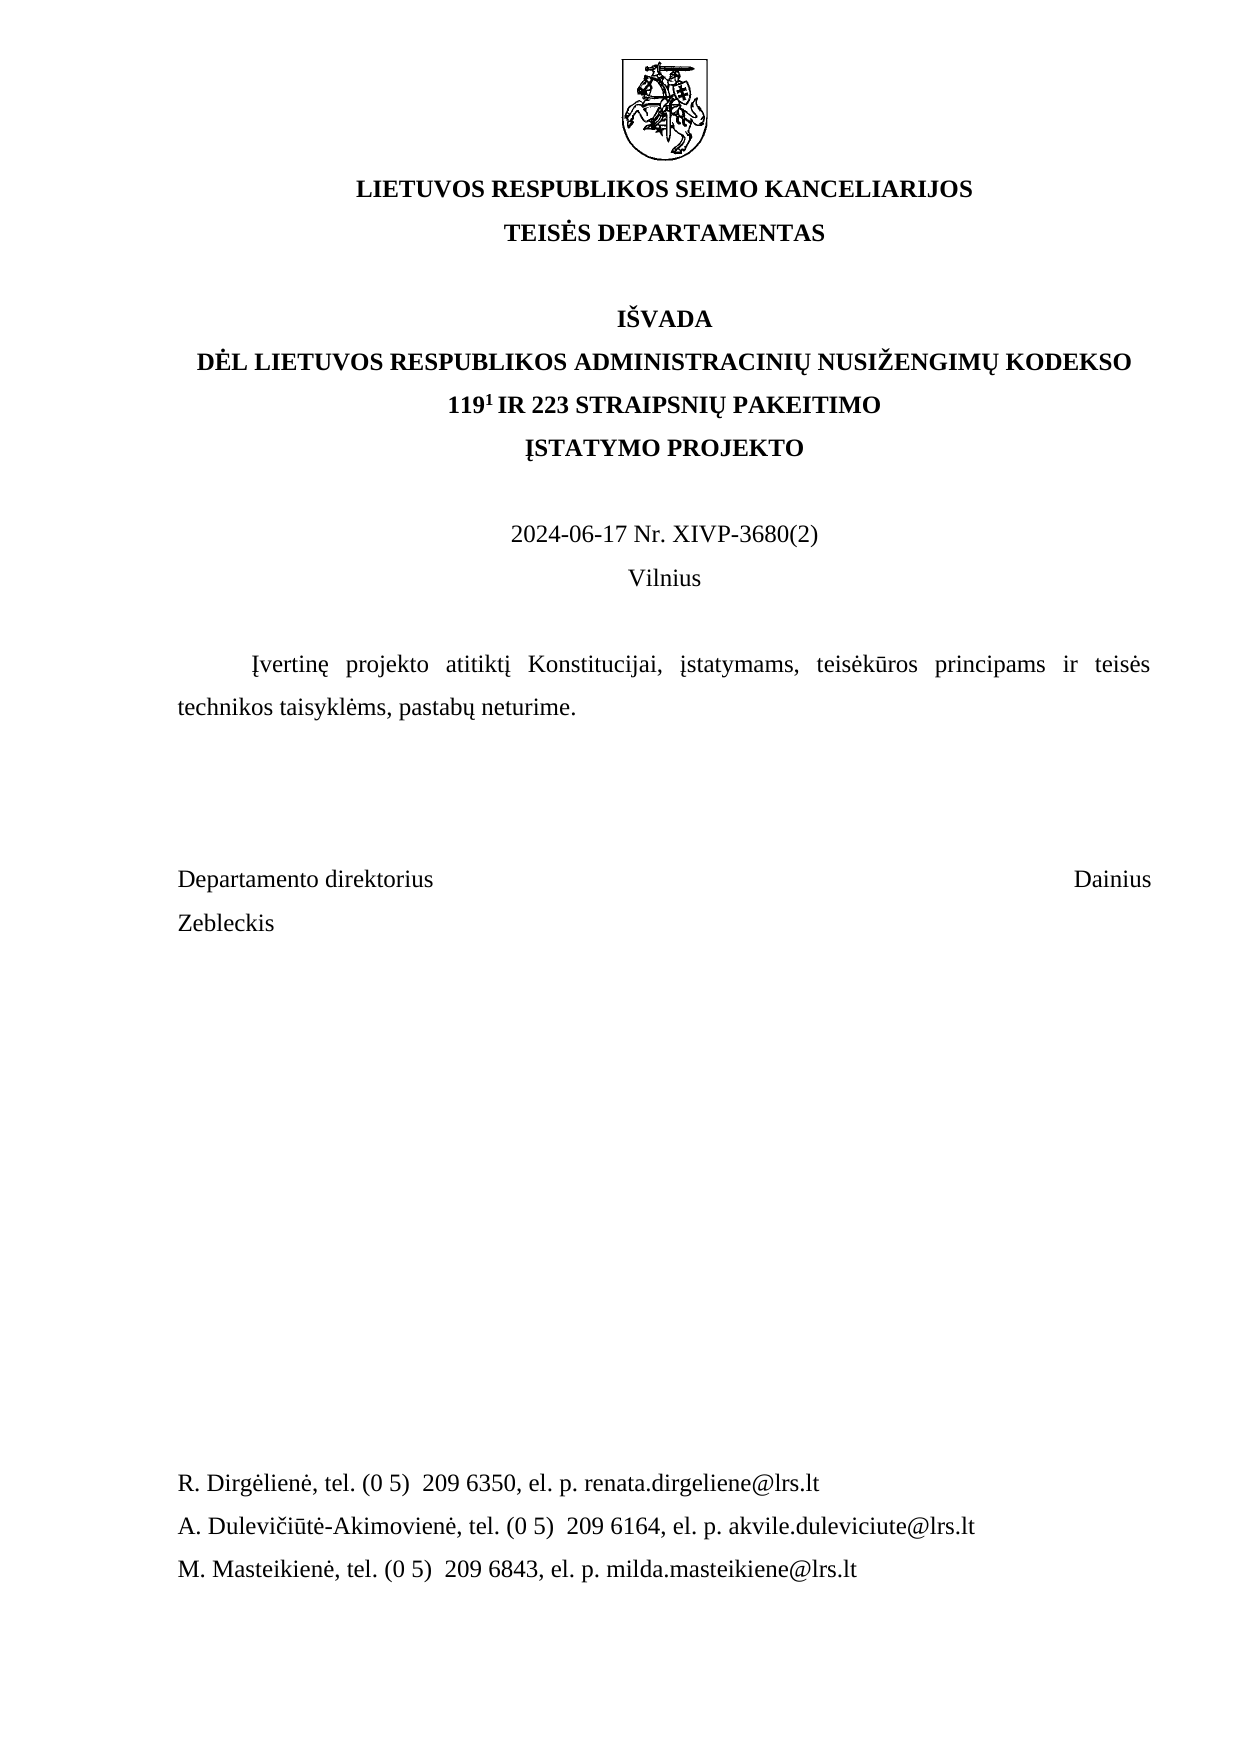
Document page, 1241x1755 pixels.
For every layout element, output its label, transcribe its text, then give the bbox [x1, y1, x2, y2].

text Vilnius [177, 563, 1152, 591]
text IŠVADA [177, 304, 1152, 333]
text Įvertinę projekto atitiktį Konstitucijai, įstatymams, teisėkūros principams ir teisės technikos taisyklėms, pastabų neturime. [177, 649, 1152, 721]
text M. Masteikienė, tel. (0 5) 209 6843, el. p. milda.masteikiene@lrs.lt [177, 1554, 1152, 1583]
text LIETUVOS RESPUBLIKOS SEIMO KANCELIARIJOS [177, 174, 1152, 203]
text Departamento direktorius Dainius Zebleckis [177, 864, 1152, 936]
text ĮSTATYMO PROJEKTO [177, 433, 1152, 462]
text R. Dirgėlienė, tel. (0 5) 209 6350, el. p. renata.dirgeliene@lrs.lt [177, 1468, 1152, 1497]
text DĖL LIETUVOS RESPUBLIKOS ADMINISTRACINIŲ NUSIŽENGIMŲ KODEKSO 1191 IR 223 STRAIPSNIŲ PAKEITIMO [177, 347, 1152, 419]
subtitle TEISĖS DEPARTAMENTAS [177, 218, 1152, 246]
text A. Dulevičiūtė-Akimovienė, tel. (0 5) 209 6164, el. p. akvile.duleviciute@lrs.lt [177, 1511, 1152, 1540]
text 2024-06-17 Nr. XIVP-3680(2) [177, 519, 1152, 548]
